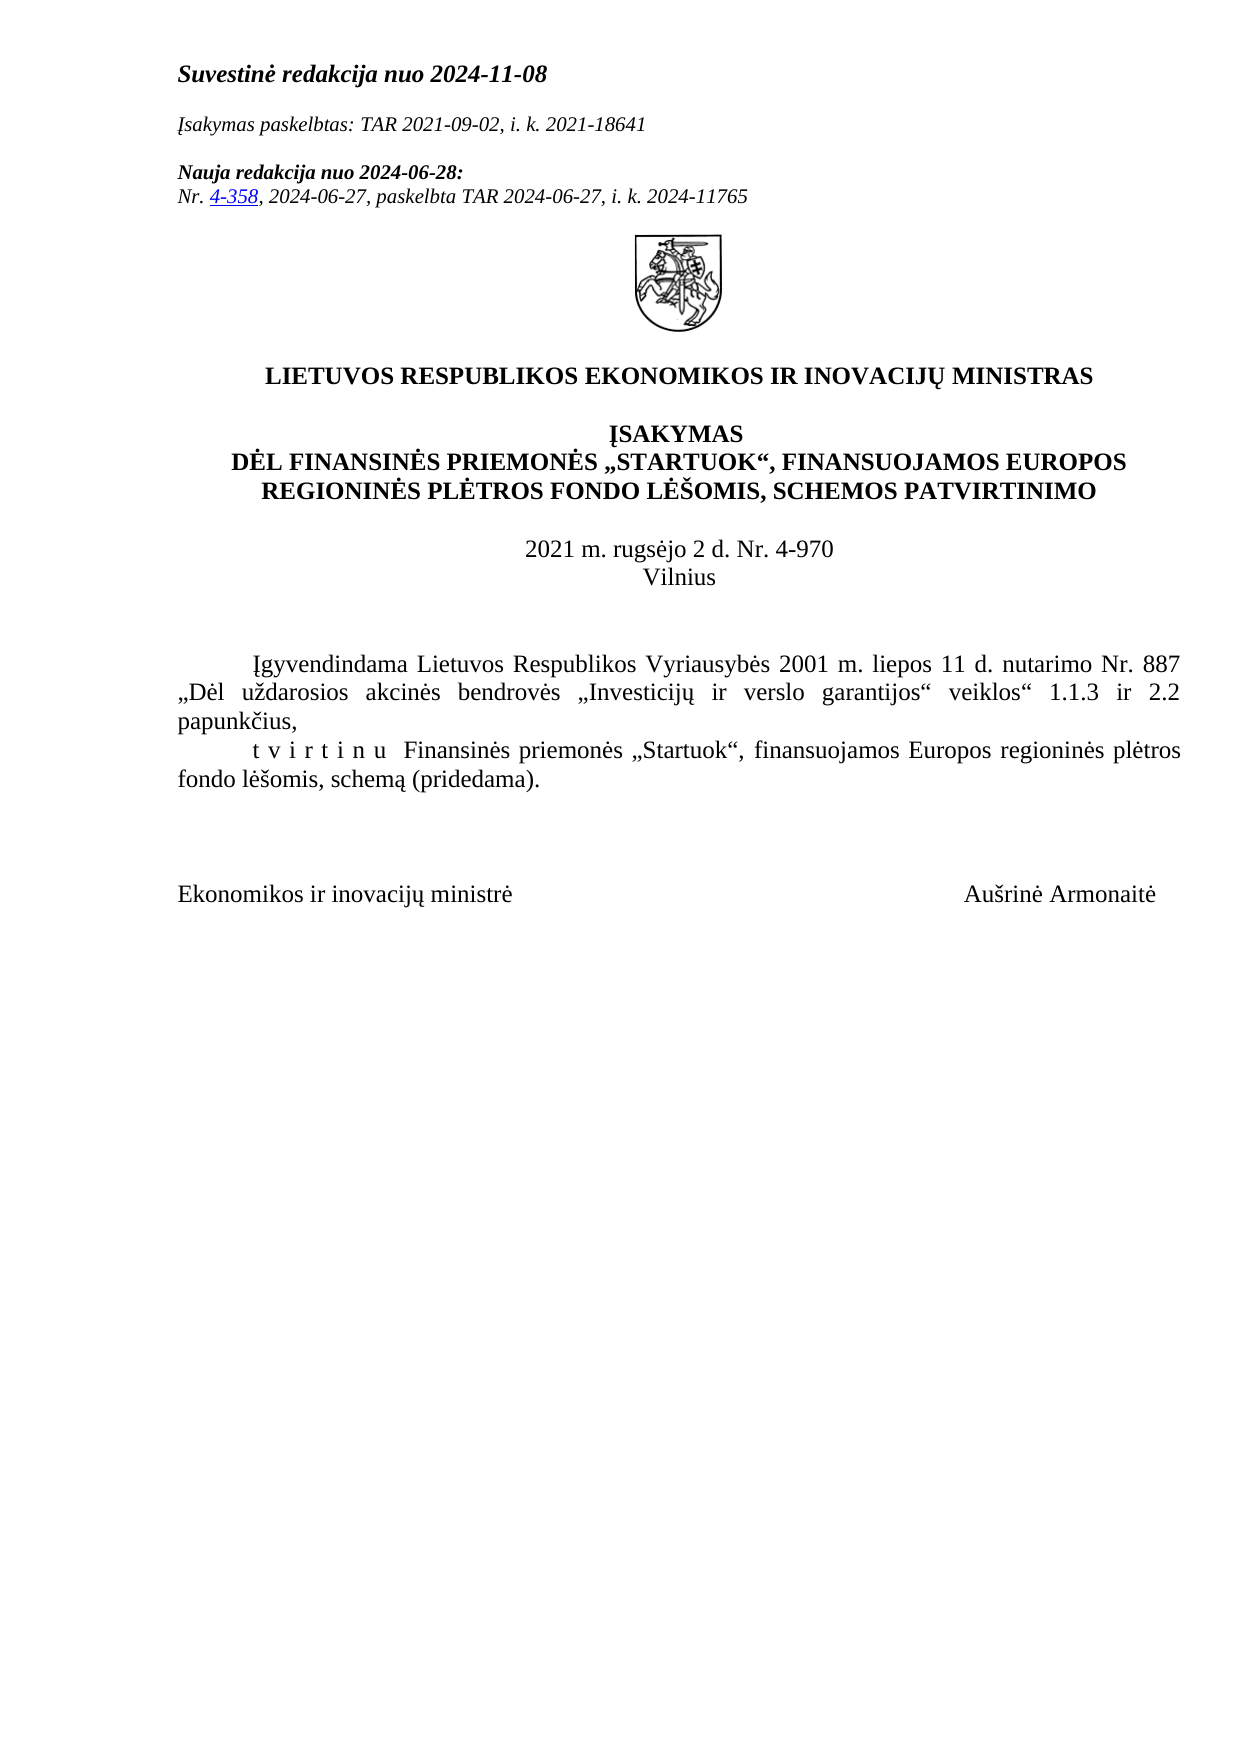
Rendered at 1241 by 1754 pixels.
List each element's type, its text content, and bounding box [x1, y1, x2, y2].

text Įgyvendindama Lietuvos Respublikos Vyriausybės 2001 m. liepos 11 d. nutarimo Nr. 887 „Dėl uždarosios akcinės bendrovės „Investicijų ir verslo garantijos“ veiklos“ 1.1.3 ir 2.2 papunkčius, [177, 649, 1181, 735]
text Vilnius [177, 562, 1181, 591]
text t v i r t i n u Finansinės priemonės „Startuok“, finansuojamos Europos regioninės plėtros fondo lėšomis, schemą (pridedama). [177, 735, 1181, 792]
text Įsakymas paskelbtas: TAR 2021-09-02, i. k. 2021-18641 [177, 112, 1181, 136]
text Nauja redakcija nuo 2024-06-28: [177, 160, 1181, 184]
text DĖL finansinės priemonės „STARTUOK“, FINANSUOJAMOS EUROPOS REGIONINĖS PLĖTROS FONDO LĖŠOMIS, schemos patvirtinimo [177, 447, 1181, 505]
text įsakymas [177, 419, 1181, 447]
text Nr. 4-358, 2024-06-27, paskelbta TAR 2024-06-27, i. k. 2024-11765 [177, 184, 1181, 208]
text 2021 m. rugsėjo 2 d. Nr. 4-970 [177, 534, 1181, 562]
text Ekonomikos ir inovacijų ministrė Aušrinė Armonaitė [177, 879, 1167, 907]
text LiETUVOS RESPUBLIKOS EKONOMIKOS IR INOVACIJŲ MINISTRAS [177, 361, 1181, 390]
text Suvestinė redakcija nuo 2024-11-08 [177, 59, 1181, 88]
